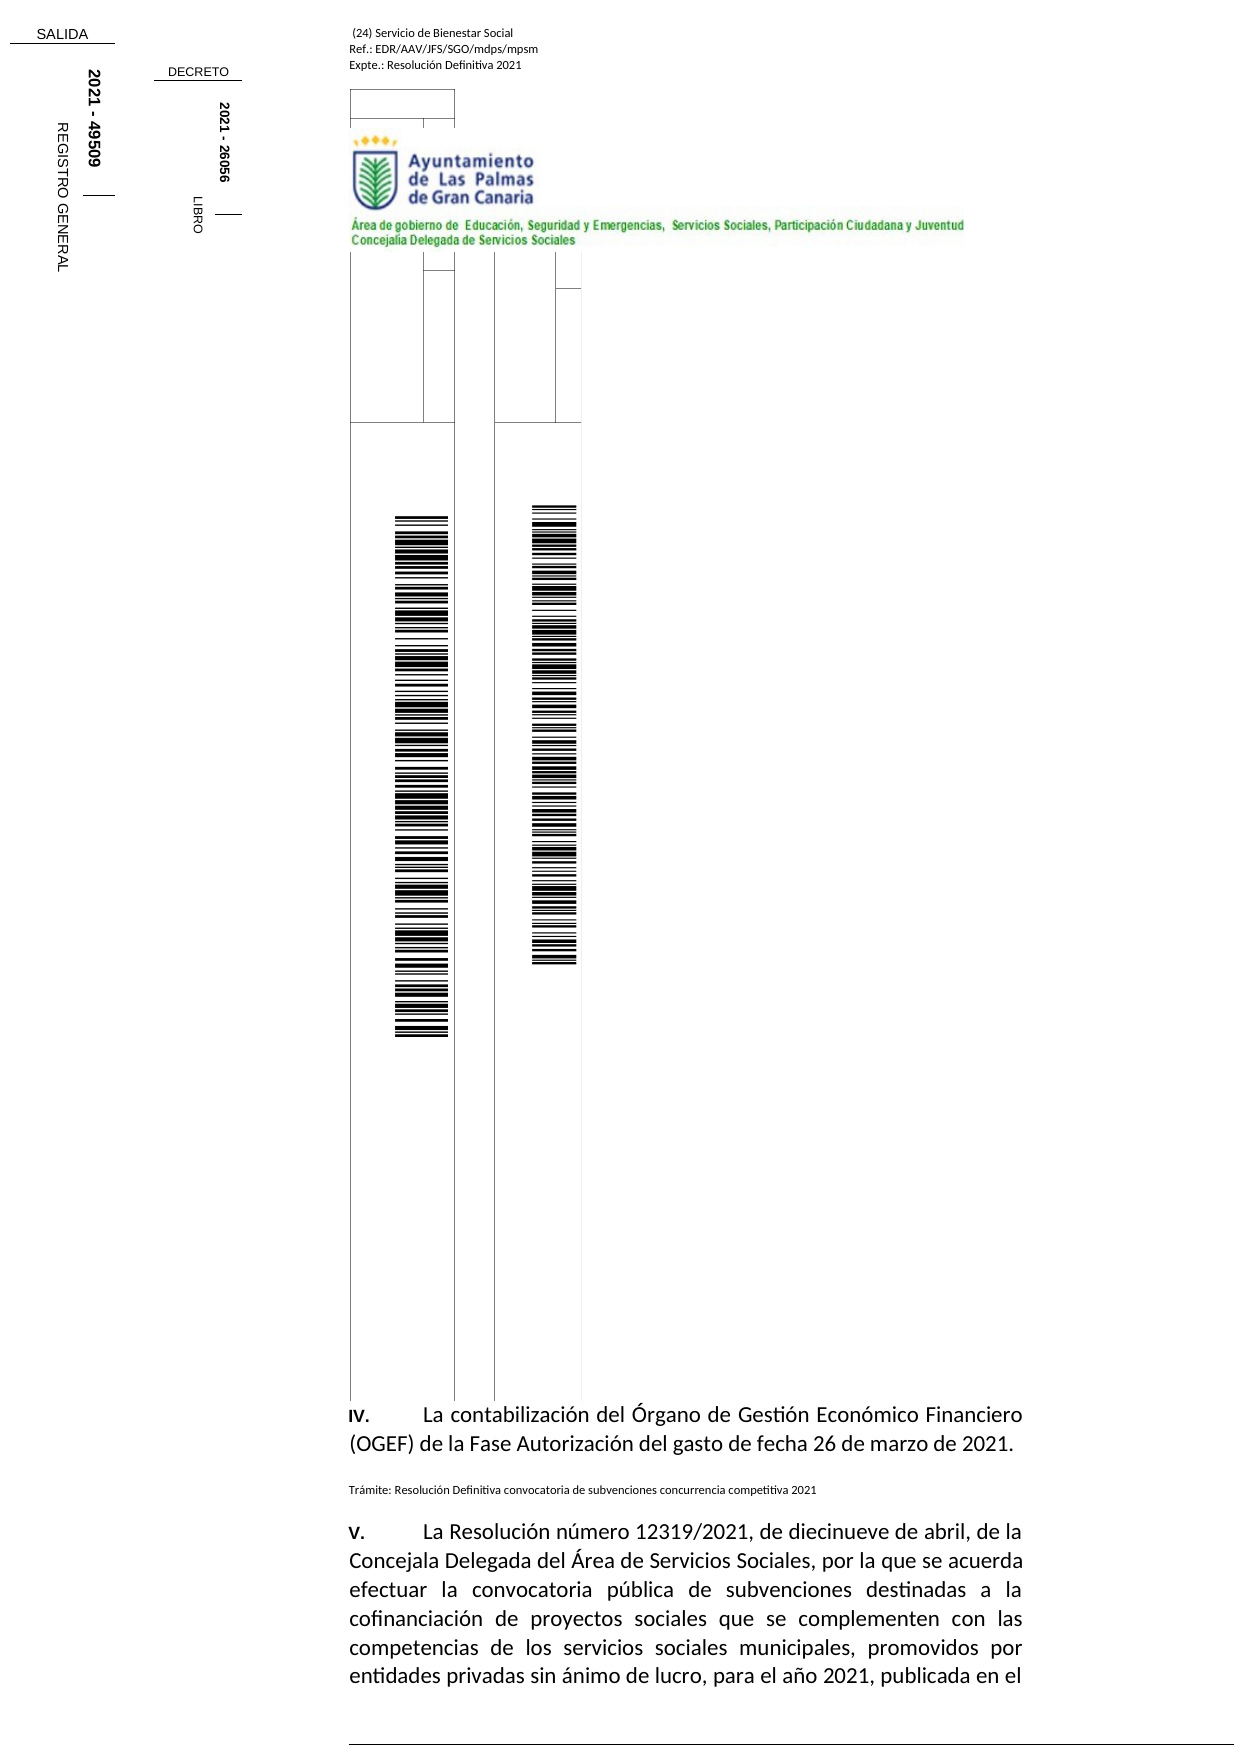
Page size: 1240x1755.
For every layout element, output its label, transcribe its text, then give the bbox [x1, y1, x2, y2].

text Trámite: Resolución Definitiva convocatoria de subvenciones concurrencia competitiva 2021 [349, 1482, 1023, 1498]
list La Resolución número 12319/2021, de diecinueve de abril, de la Concejala Delegada del Área de Servicios Sociales, por la que se acuerda efectuar la convocatoria pública de subvenciones destinadas a la cofinanciación de proyectos sociales que se complementen con las competencias de los servicios sociales municipales, promovidos por entidades privadas sin ánimo de lucro, para el año 2021, publicada en el Boletín Oficial de la Provincia de Las Palmas número 49, de fecha 23 de abril de 2021. [348, 1517, 1023, 1690]
list La contabilización del Órgano de Gestión Económico Financiero (OGEF) de la Fase Autorización del gasto de fecha 26 de marzo de 2021. [348, 1400, 1023, 1457]
